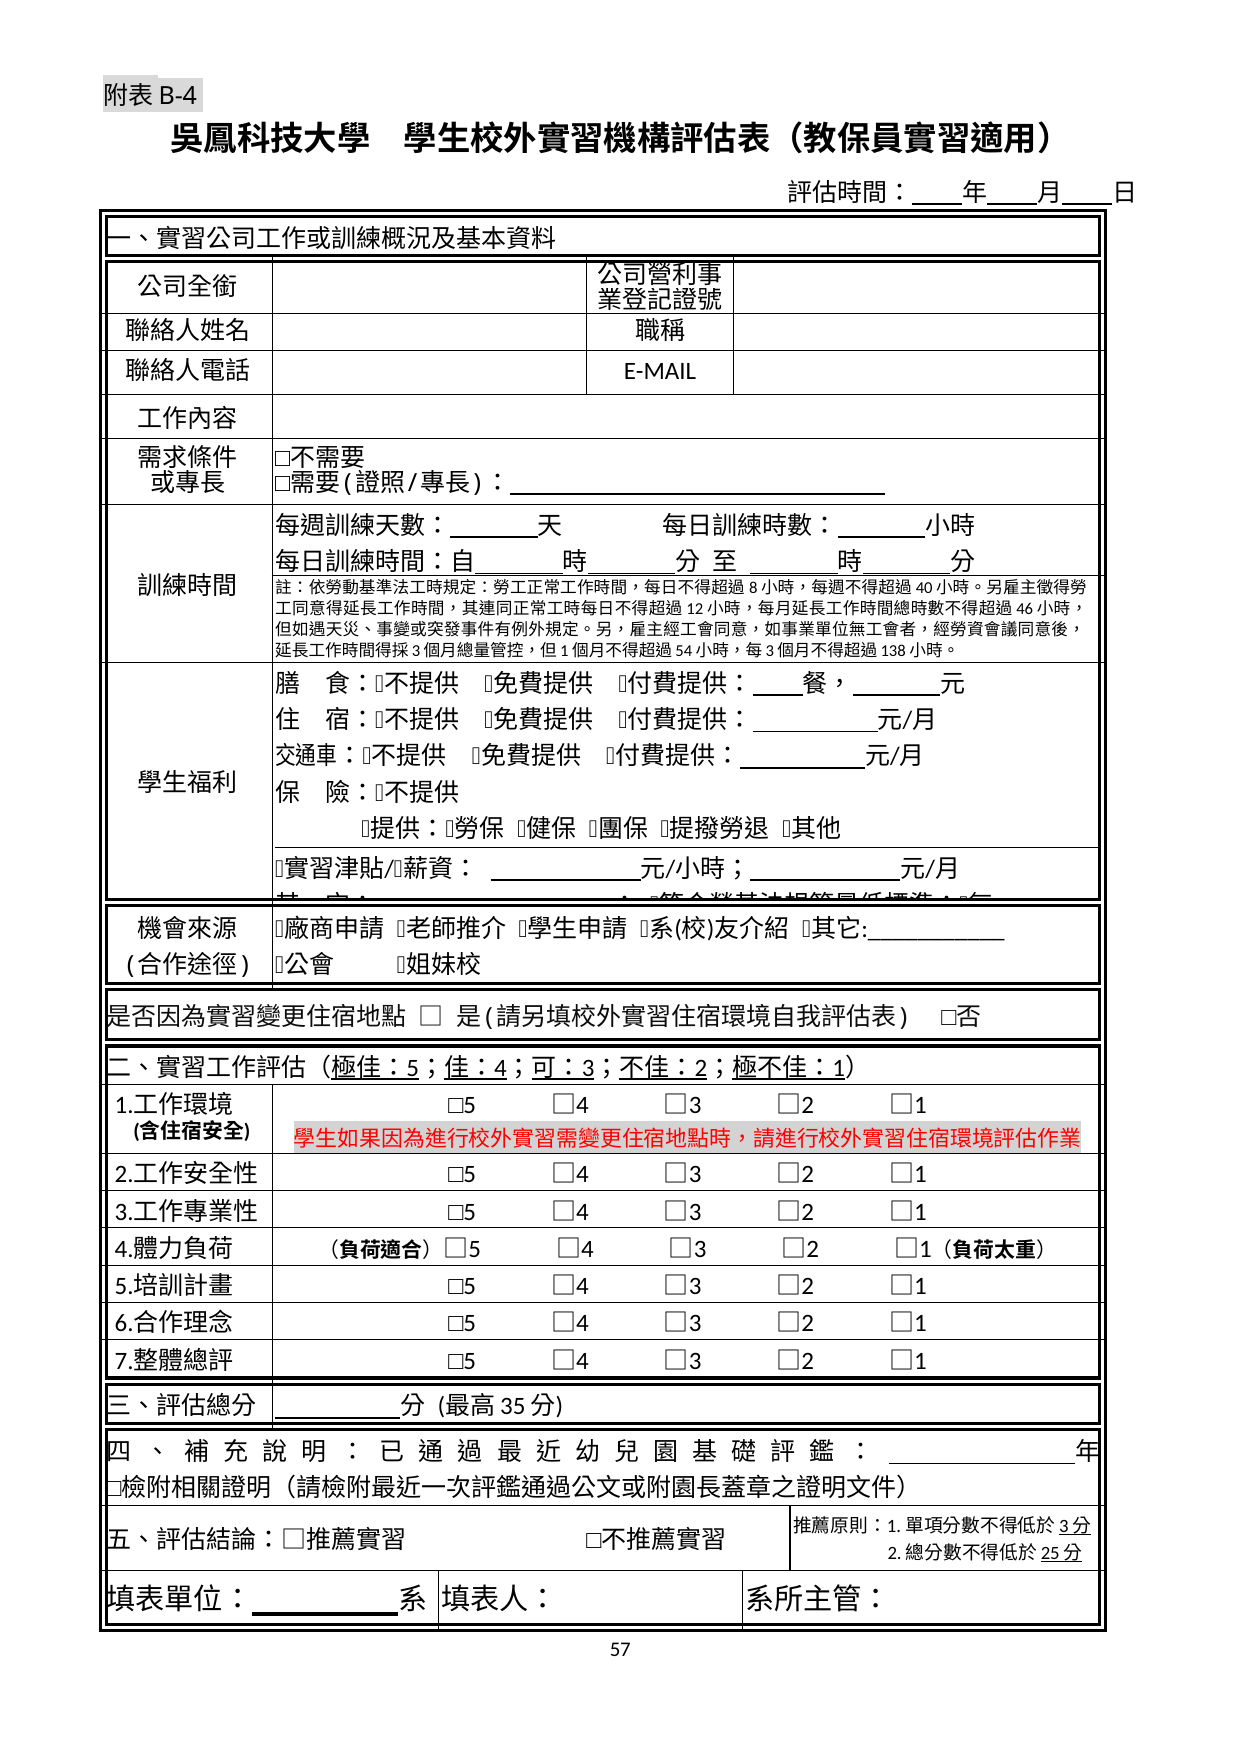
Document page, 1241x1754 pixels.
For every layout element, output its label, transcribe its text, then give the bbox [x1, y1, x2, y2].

table_cell 職稱 [587, 314, 733, 350]
table_cell 推薦原則：1. 單項分數不得低於3分 2. 總分數不得低於25分 [791, 1506, 1098, 1570]
table_cell 學生福利 [108, 663, 272, 897]
table_cell 4.體力負荷 [108, 1228, 272, 1264]
table_cell 三、評估總分 [103, 1376, 272, 1422]
table_cell 膳 食：不提供 免費提供 付費提供： 餐， 元 住 宿：不提供 免費提供 付費提供： 元/月 交通車：不提供 免費提供 付費提供： 元/月 保 險：不提供 提供：勞保 健保 團保 提撥勞退 其他 實習津貼/薪資： 元/小時； 元/月 其 它： ； 符合勞基法規範最低標準；無 [273, 663, 1098, 897]
table_cell □不需要 □需要(證照/專長)： [273, 439, 1098, 504]
table_cell [734, 263, 1098, 313]
table_header 一、實習公司工作或訓練概況及基本資料 [103, 212, 1103, 254]
table_cell 廠商申請 老師推介 學生申請 系(校)友介紹 其它:___________ 公會 姐妹校 [273, 898, 1103, 982]
table_cell 公司營利事業登記證號 [587, 263, 733, 313]
table_cell [734, 314, 1098, 350]
table_cell 6.合作理念 [108, 1303, 272, 1339]
table_cell 四、補充說明：已通過最近幼兒園基礎評鑑： 年 □檢附相關證明（請檢附最近一次評鑑通過公文或附園長蓋章之證明文件） [273, 1422, 1103, 1504]
table_cell 二、實習工作評估（極佳：5；佳：4；可：3；不佳：2；極不佳：1） [103, 1038, 1103, 1084]
table_cell [734, 254, 1103, 313]
table_cell 5.培訓計畫 [108, 1266, 272, 1302]
table_cell 填表單位： 系 [108, 1571, 438, 1622]
table_cell 需求條件 或專長 [108, 439, 272, 504]
table_cell 3.工作專業性 [108, 1191, 272, 1227]
table_cell [273, 263, 586, 313]
table_cell 1.工作環境 (含住宿安全) [108, 1085, 272, 1153]
table_cell 2.工作安全性 [108, 1154, 272, 1190]
table_cell 是否因為實習變更住宿地點 □ 是(請另填校外實習住宿環境自我評估表) □否 [108, 991, 1098, 1038]
table_cell 機會來源 (合作途徑) [103, 898, 272, 982]
table_cell □5 □4 □3 □2 □1 [273, 1266, 1098, 1302]
table_cell 公司全銜 [103, 254, 272, 313]
text 吳鳳科技大學 學生校外實習機構評估表（教保員實習適用） [103, 112, 1137, 160]
table_cell 四、補充說明：已通過最近幼兒園基礎評鑑： 年 □檢附相關證明（請檢附最近一次評鑑通過公文或附園長蓋章之證明文件） [103, 1422, 272, 1504]
table_cell □5 □4 □3 □2 □1 [273, 1303, 1098, 1339]
text 評估時間： 年 月 日 [103, 172, 1137, 209]
table_cell [273, 314, 586, 350]
table_cell 系所主管： [743, 1571, 1098, 1622]
table_cell E-MAIL [587, 351, 733, 394]
table_cell 註：依勞動基準法工時規定：勞工正常工作時間，每日不得超過8小時，每週不得超過40小時。另雇主徵得勞工同意得延長工作時間，其連同正常工時每日不得超過12小時，每月延長工作時間總時數不得超過46小時，但如遇天災、事變或突發事件有例外規定。另，雇主經工會同意，如事業單位無工會者，經勞資會議同意後，延長工作時間得採3個月總量管控，但1個月不得超過54小時，每3個月不得超過138小時。 [273, 576, 1098, 662]
table_cell [273, 351, 586, 394]
table_cell 聯絡人電話 [108, 351, 272, 394]
table_cell 每週訓練天數： 天 每日訓練時數： 小時 每日訓練時間：自 時 分 至 時 分 [273, 505, 1098, 574]
table_cell [273, 395, 1098, 438]
text 附表B-4 [103, 75, 1137, 112]
table_cell □5 □4 □3 □2 □1 [273, 1154, 1098, 1190]
table_cell 是否因為實習變更住宿地點 □ 是(請另填校外實習住宿環境自我評估表) □否 [273, 982, 1103, 1038]
table_cell 四、補充說明：已通過最近幼兒園基礎評鑑： 年 □檢附相關證明（請檢附最近一次評鑑通過公文或附園長蓋章之證明文件） [108, 1431, 1098, 1504]
table_cell [734, 351, 1098, 394]
table_cell □5 □4 □3 □2 □1 [273, 1340, 1098, 1376]
table_cell 訓練時間 [108, 505, 272, 662]
table_cell □5 □4 □3 □2 □1 學生如果因為進行校外實習需變更住宿地點時，請進行校外實習住宿環境評估作業 [273, 1085, 1098, 1153]
table_cell 是否因為實習變更住宿地點 □ 是(請另填校外實習住宿環境自我評估表) □否 [103, 982, 272, 1038]
table_cell 五、評估結論：□推薦實習 □不推薦實習 [108, 1506, 789, 1570]
table_cell 工作內容 [108, 395, 272, 438]
table_cell 7.整體總評 [108, 1340, 272, 1376]
table_cell □5 □4 □3 □2 □1 [273, 1191, 1098, 1227]
table_cell 分 (最高35分) [273, 1376, 1103, 1422]
table_cell （負荷適合）□5 □4 □3 □2 □1（負荷太重） [273, 1228, 1098, 1264]
table_cell 聯絡人姓名 [108, 314, 272, 350]
table_cell 填表人： [439, 1571, 742, 1622]
